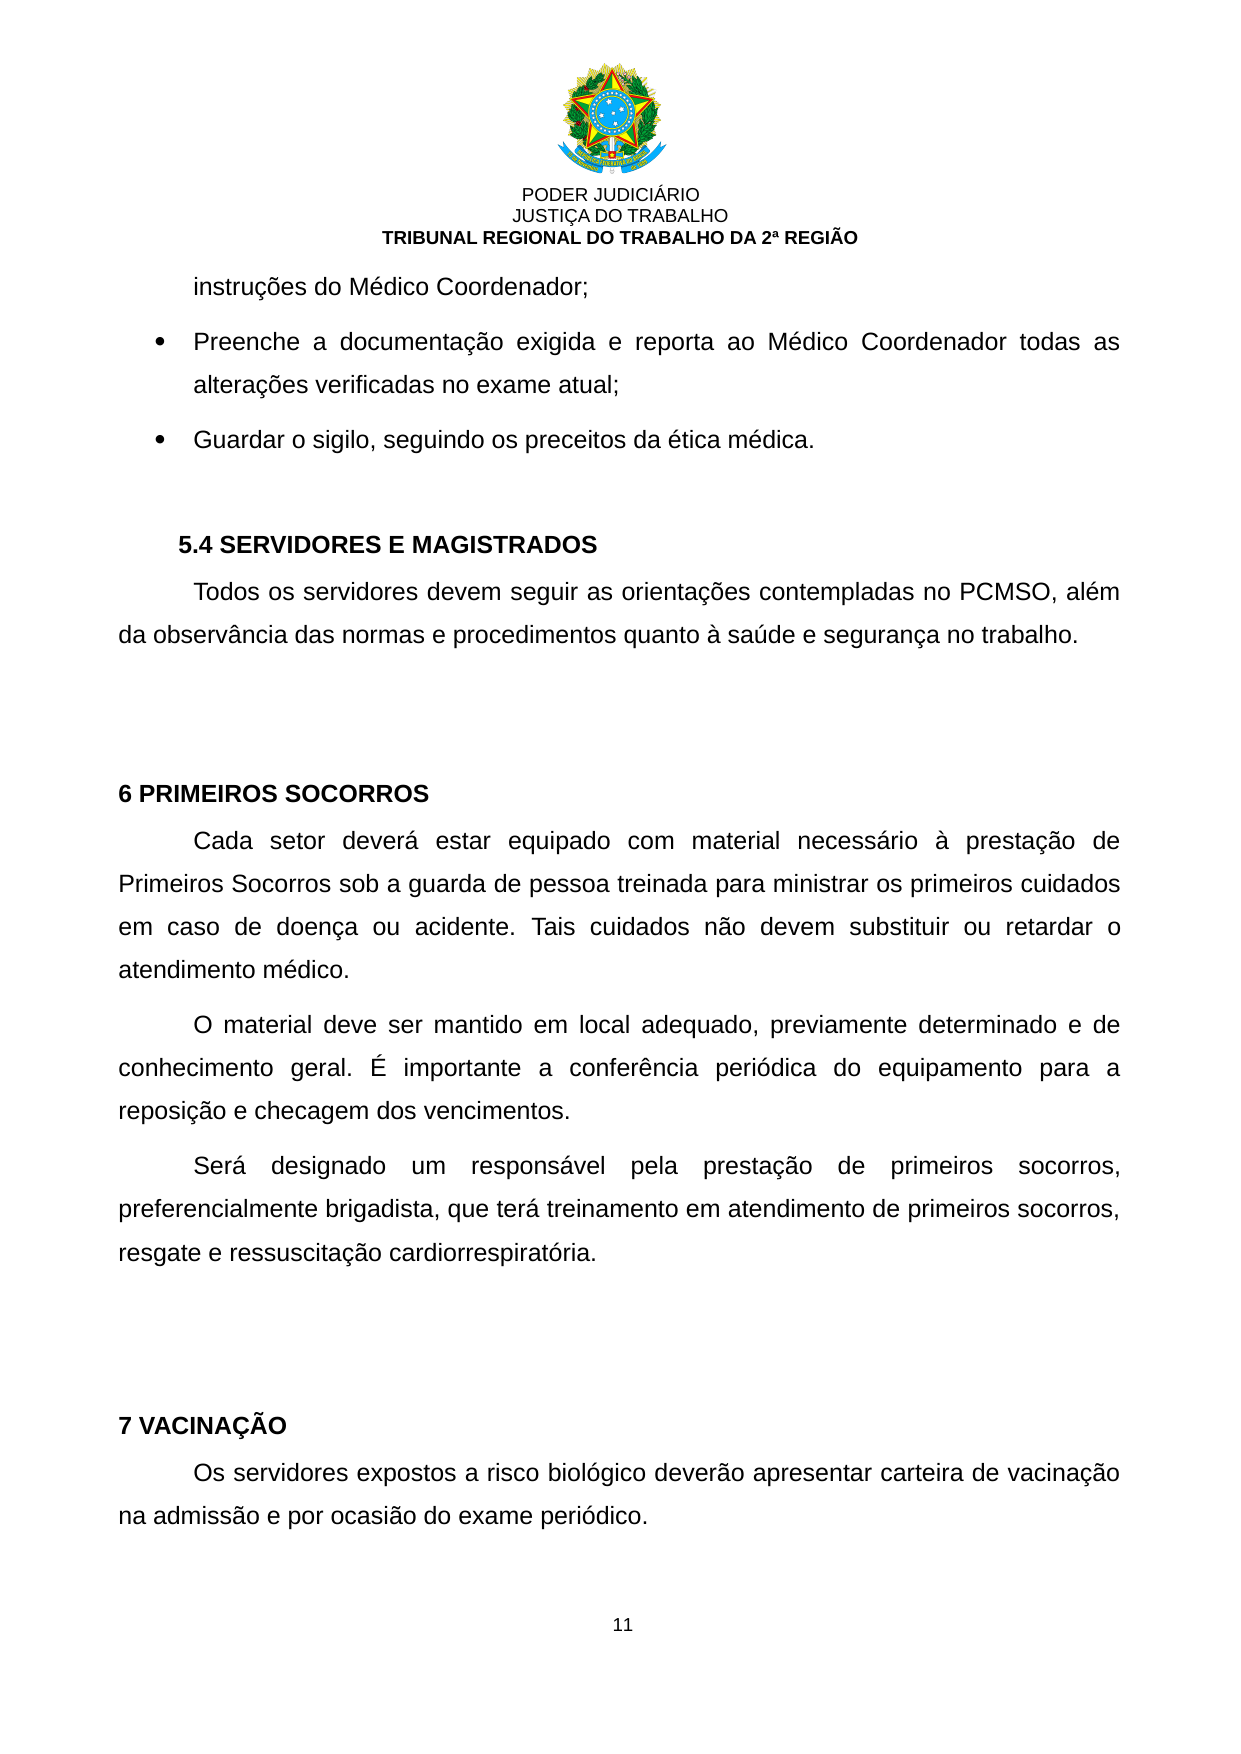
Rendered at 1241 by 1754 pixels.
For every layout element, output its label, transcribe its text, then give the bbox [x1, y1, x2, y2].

subtitle 7 VACINAÇÃO [118, 1411, 1122, 1439]
text Os servidores expostos a risco biológico deverão apresentar carteira de vacinação na admissão e por ocasião do exame periódico. [118, 1458, 1122, 1530]
text O material deve ser mantido em local adequado, previamente determinado e de conhecimento geral. É importante a conferência periódica do equipamento para a reposição e checagem dos vencimentos. [118, 1010, 1122, 1125]
text Será designado um responsável pela prestação de primeiros socorros, preferencialmente brigadista, que terá treinamento em atendimento de primeiros socorros, resgate e ressuscitação cardiorrespiratória. [118, 1151, 1122, 1266]
subtitle 6 PRIMEIROS SOCORROS [118, 779, 1122, 807]
text Todos os servidores devem seguir as orientações contempladas no PCMSO, além da observância das normas e procedimentos quanto à saúde e segurança no trabalho. [118, 577, 1122, 648]
subtitle 5.4 SERVIDORES E MAGISTRADOS [118, 530, 1122, 558]
text Cada setor deverá estar equipado com material necessário à prestação de Primeiros Socorros sob a guarda de pessoa treinada para ministrar os primeiros cuidados em caso de doença ou acidente. Tais cuidados não devem substituir ou retardar o atendimento médico. [118, 826, 1122, 984]
list instruções do Médico Coordenador; [156, 272, 1122, 301]
list Guardar o sigilo, seguindo os preceitos da ética médica. [156, 426, 1122, 454]
list Preenche a documentação exigida e reporta ao Médico Coordenador todas as alterações verificadas no exame atual; [156, 327, 1122, 399]
